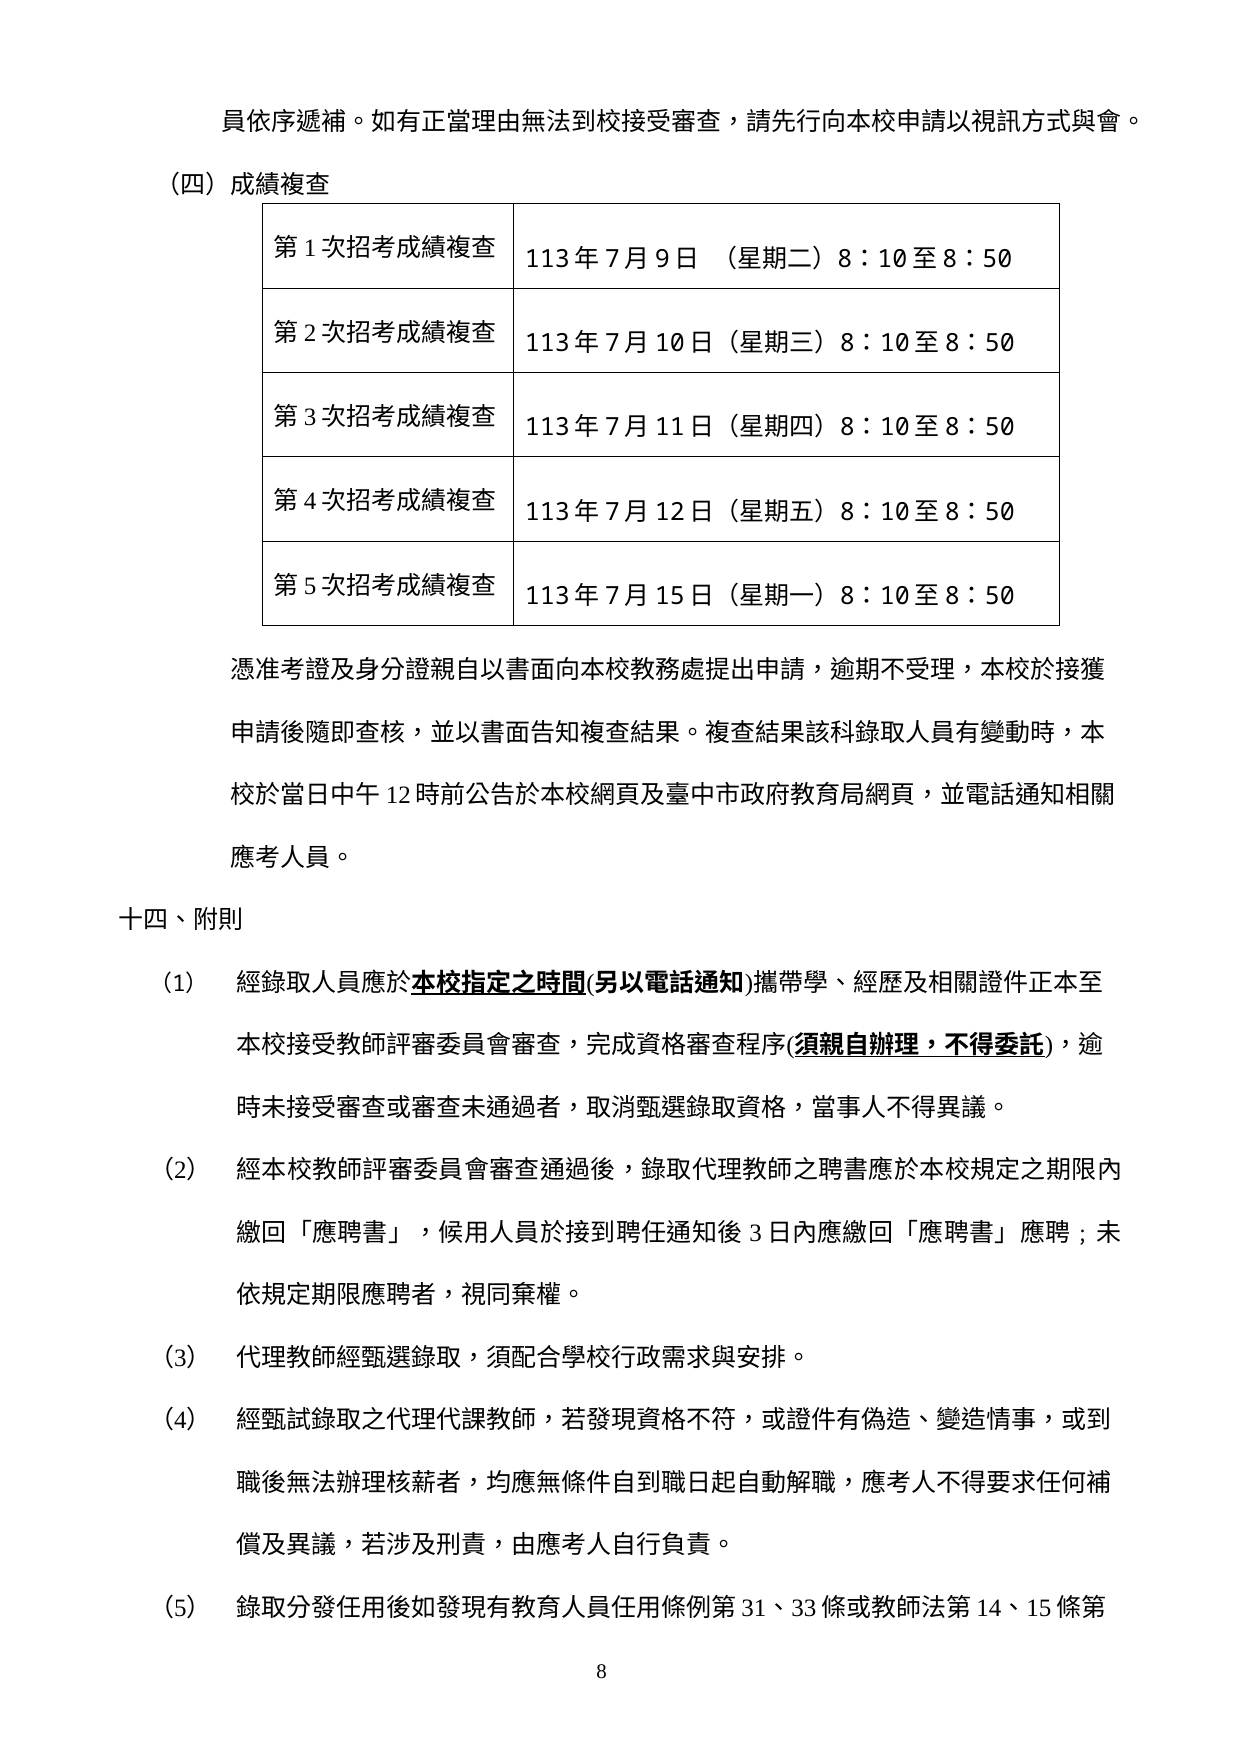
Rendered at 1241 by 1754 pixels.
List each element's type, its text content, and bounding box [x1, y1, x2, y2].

list 錄取分發任用後如發現有教育人員任用條例第31、33條或教師法第14、15條第 [149, 1563, 1122, 1626]
table_cell 第2次招考成績複查 [263, 289, 513, 372]
table_cell 第3次招考成績複查 [263, 373, 513, 456]
text （四）成績複查 [118, 141, 1122, 203]
table_header 113年7月9日 （星期二）8：10至8：50 [514, 204, 1059, 287]
list 經甄試錄取之代理代課教師，若發現資格不符，或證件有偽造、變造情事，或到職後無法辦理核薪者，均應無條件自到職日起自動解職，應考人不得要求任何補償及異議，若涉及刑責，由應考人自行負責。 [149, 1376, 1122, 1563]
table_cell 第4次招考成績複查 [263, 457, 513, 541]
table_cell 113年7月11日（星期四）8：10至8：50 [514, 373, 1059, 456]
table_cell 113年7月15日（星期一）8：10至8：50 [514, 542, 1059, 625]
list 經本校教師評審委員會審查通過後，錄取代理教師之聘書應於本校規定之期限內繳回「應聘書」，候用人員於接到聘任通知後3日內應繳回「應聘書」應聘﹔未依規定期限應聘者，視同棄權。 [149, 1126, 1122, 1313]
list 代理教師經甄選錄取，須配合學校行政需求與安排。 [149, 1313, 1122, 1376]
text 憑准考證及身分證親自以書面向本校教務處提出申請，逾期不受理，本校於接獲申請後隨即查核，並以書面告知複查結果。複查結果該科錄取人員有變動時，本校於當日中午12時前公告於本校網頁及臺中市政府教育局網頁，並電話通知相關應考人員。 [231, 626, 1122, 876]
table_cell 113年7月12日（星期五）8：10至8：50 [514, 457, 1059, 541]
list 經錄取人員應於本校指定之時間(另以電話通知)攜帶學、經歷及相關證件正本至本校接受教師評審委員會審查，完成資格審查程序(須親自辦理，不得委託)，逾時未接受審查或審查未通過者，取消甄選錄取資格，當事人不得異議。 [149, 938, 1122, 1126]
text 十四、附則 [118, 876, 1122, 938]
table_cell 113年7月10日（星期三）8：10至8：50 [514, 289, 1059, 372]
table_header 第1次招考成績複查 [263, 204, 513, 287]
text （三）本次公告錄取人員須於 113年7月 22日(星期一)上午 10 時至本校接受教評會審查，審查通過後至人事室報到，如逾期未報到者，即予取消應聘資格，並由備取人員依序遞補。如有正當理由無法到校接受審查，請先行向本校申請以視訊方式與會。 [163, 78, 1122, 141]
table_cell 第5次招考成績複查 [263, 542, 513, 625]
